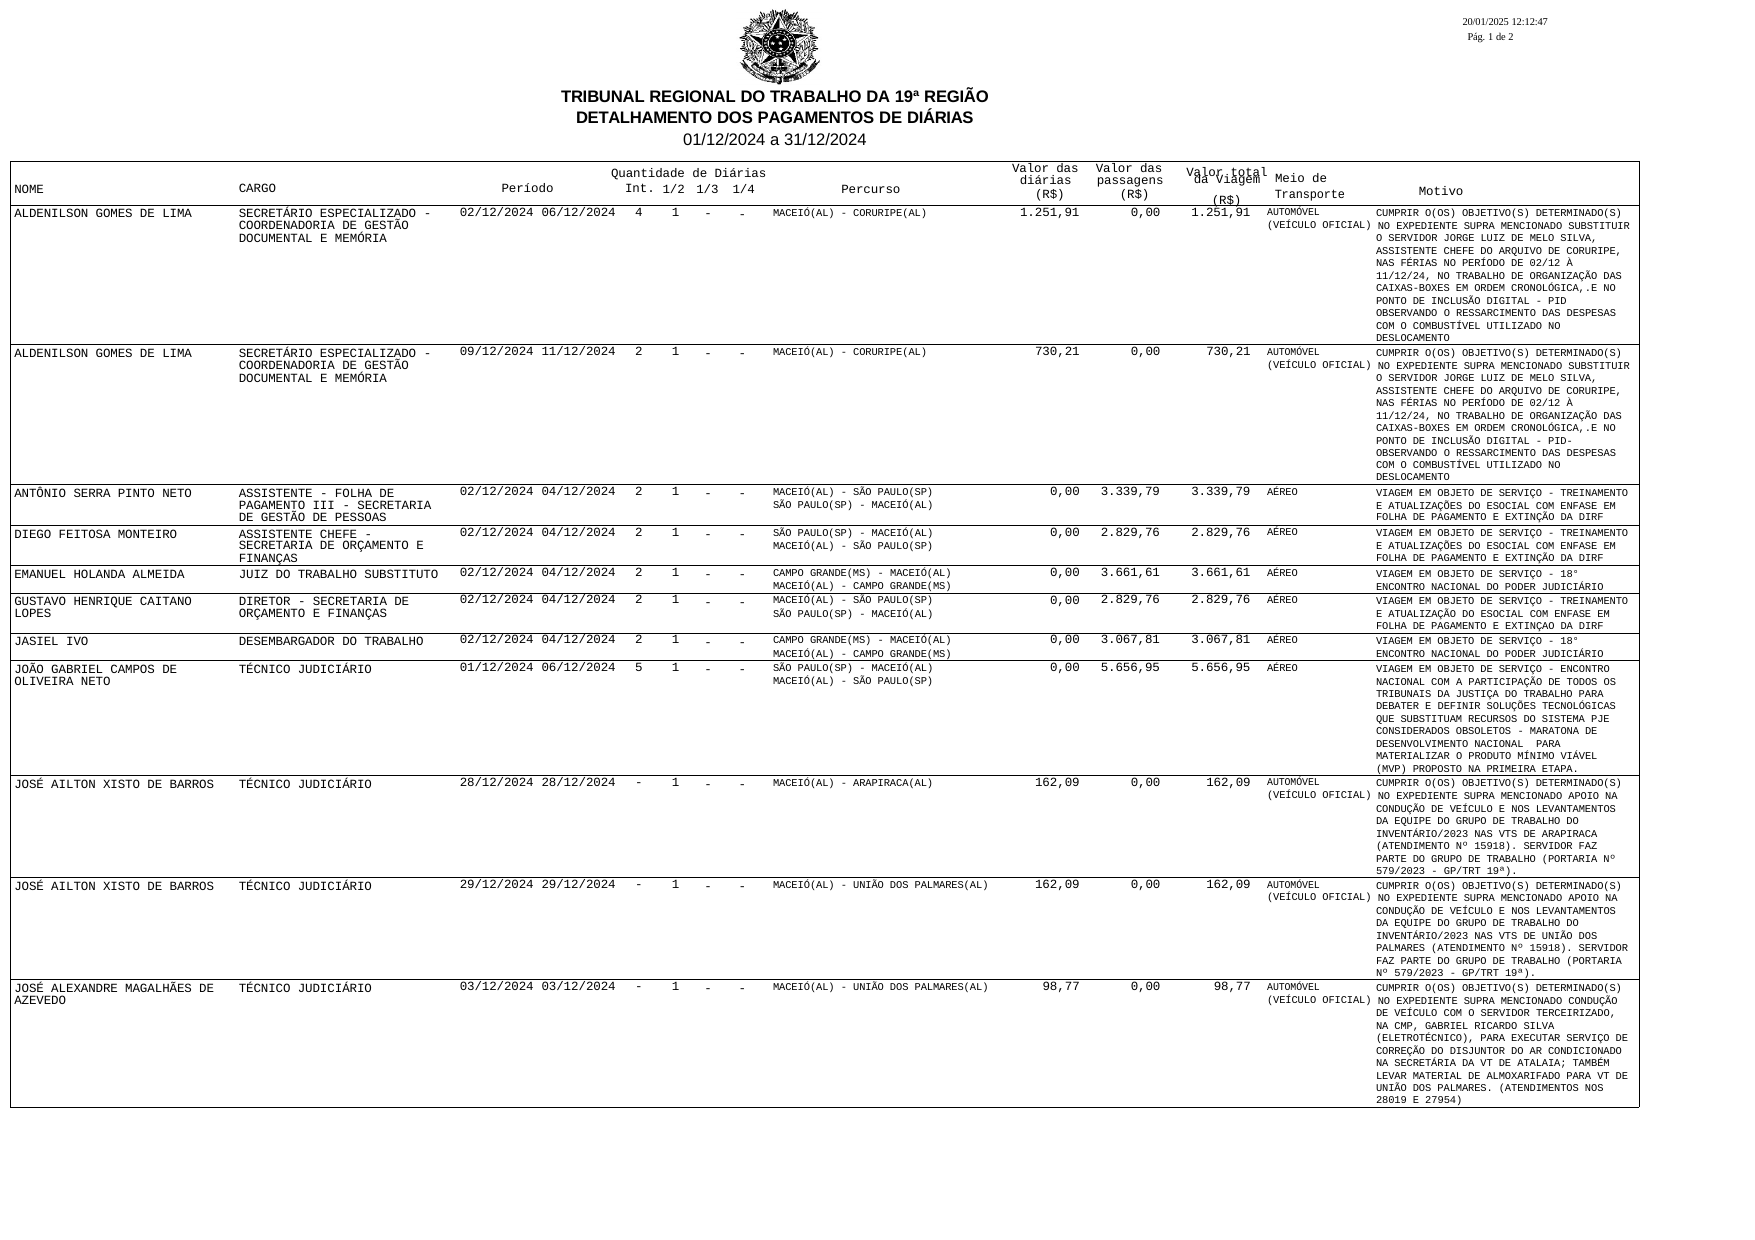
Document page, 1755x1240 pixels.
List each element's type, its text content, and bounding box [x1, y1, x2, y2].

table_cell [1002, 893, 1090, 904]
table_cell GUSTAVO HENRIQUE CAITANO [11, 594, 228, 608]
table_cell [1090, 725, 1175, 737]
table_cell [692, 459, 725, 471]
table_cell [1090, 459, 1175, 471]
table_cell [1090, 967, 1175, 979]
table_cell [626, 372, 657, 385]
table_cell [11, 269, 228, 282]
table_cell TÉCNICO JUDICIÁRIO [228, 878, 450, 893]
table_cell 3.661,61 [1175, 566, 1259, 581]
table_cell [626, 245, 657, 257]
table_cell [657, 815, 692, 827]
table_cell [725, 552, 759, 565]
table_cell [657, 220, 692, 232]
table_cell [11, 1007, 228, 1019]
table_cell [1002, 1044, 1090, 1057]
table_cell [450, 397, 626, 409]
table_cell [759, 319, 1002, 332]
table_cell [1002, 620, 1090, 633]
table_cell [450, 511, 626, 525]
table_cell [450, 307, 626, 319]
table_cell TÉCNICO JUDICIÁRIO [228, 980, 450, 995]
table_cell [759, 840, 1002, 852]
table_cell [11, 447, 228, 459]
table_cell MATERIALIZAR O PRODUTO MÍNIMO VIÁVEL [1259, 750, 1639, 762]
table_cell [692, 737, 725, 750]
table_cell [725, 620, 759, 633]
table_cell [759, 552, 1002, 565]
table_cell [725, 409, 759, 422]
table_cell [1090, 852, 1175, 864]
table_cell [450, 409, 626, 422]
table_cell [11, 552, 228, 565]
table_cell [228, 1019, 450, 1032]
table_cell [1002, 232, 1090, 245]
table_cell [725, 471, 759, 484]
table_cell [450, 269, 626, 282]
table_cell [1090, 332, 1175, 344]
table_cell SÃO PAULO(SP) - MACEIÓ(AL) [759, 608, 1002, 620]
table_cell [228, 245, 450, 257]
table_cell [657, 840, 692, 852]
table_cell [759, 865, 1002, 877]
table_cell [1002, 220, 1090, 232]
table_cell [1090, 307, 1175, 319]
table_cell ASSISTENTE CHEFE - [228, 526, 450, 540]
table_cell [1002, 581, 1090, 592]
table_cell 5.656,95 [1175, 661, 1259, 676]
table_cell OBSERVANDO O RESSARCIMENTO DAS DESPESAS [1259, 447, 1639, 459]
table_cell [1175, 1044, 1259, 1057]
table_cell [228, 620, 450, 633]
table_cell [1175, 245, 1259, 257]
table_cell [692, 385, 725, 397]
table_cell 0,00 [1090, 980, 1175, 995]
table_cell [1090, 802, 1175, 814]
table_cell [11, 942, 228, 954]
table_cell [725, 712, 759, 725]
table_cell [759, 954, 1002, 967]
table_cell [450, 447, 626, 459]
table_cell [692, 676, 725, 688]
table_cell [759, 245, 1002, 257]
table_cell ALDENILSON GOMES DE LIMA [11, 206, 228, 220]
table_cell [1002, 815, 1090, 827]
table_cell [1090, 500, 1175, 511]
table_cell [725, 307, 759, 319]
table_cell [450, 620, 626, 633]
table_cell [1002, 511, 1090, 525]
table_cell 0,00 [1002, 485, 1090, 500]
table_cell [626, 319, 657, 332]
table_cell [1090, 397, 1175, 409]
table_cell [626, 815, 657, 827]
table_cell [450, 552, 626, 565]
table_cell [1002, 954, 1090, 967]
table_cell 02/12/2024 04/12/2024 [450, 526, 626, 540]
table_cell [450, 762, 626, 775]
table_cell [692, 852, 725, 864]
table_header Valor das Valor das diárias passagens (R$) (R$) [1002, 162, 1175, 204]
table_cell [11, 360, 228, 372]
table_cell [228, 725, 450, 737]
table_cell [692, 511, 725, 525]
table_cell [1002, 245, 1090, 257]
table_cell [626, 865, 657, 877]
table_cell - [692, 566, 725, 581]
table_cell [725, 762, 759, 775]
table_cell [657, 917, 692, 929]
table_cell [11, 840, 228, 852]
table_cell [657, 865, 692, 877]
table_cell [450, 852, 626, 864]
table_cell [626, 790, 657, 802]
table_cell [725, 893, 759, 904]
table_cell O SERVIDOR JORGE LUIZ DE MELO SILVA, [1259, 232, 1639, 245]
table_cell 2 [626, 594, 657, 608]
table_cell [1090, 1007, 1175, 1019]
table_cell [759, 294, 1002, 307]
table_cell [725, 1044, 759, 1057]
table_cell 02/12/2024 04/12/2024 [450, 594, 626, 608]
table_cell [1175, 294, 1259, 307]
table_cell [1090, 917, 1175, 929]
table_cell 02/12/2024 04/12/2024 [450, 634, 626, 648]
table_cell [1175, 269, 1259, 282]
table_cell [1002, 409, 1090, 422]
table_cell [626, 1094, 657, 1107]
table_cell [657, 737, 692, 750]
table_cell [450, 790, 626, 802]
table_cell - [626, 980, 657, 995]
table_cell SÃO PAULO(SP) - MACEIÓ(AL) [759, 526, 1002, 540]
table_cell [1175, 865, 1259, 877]
table_cell [657, 1044, 692, 1057]
table_cell [692, 319, 725, 332]
table_cell [657, 360, 692, 372]
table_cell [1090, 1057, 1175, 1069]
table_cell [725, 332, 759, 344]
table_cell [1002, 1094, 1090, 1107]
table_cell [759, 471, 1002, 484]
table_cell [1175, 232, 1259, 245]
table_cell [657, 409, 692, 422]
table_cell 3.067,81 [1175, 634, 1259, 648]
table_cell [1090, 257, 1175, 269]
table_cell [657, 893, 692, 904]
table_cell [450, 360, 626, 372]
table_cell [228, 762, 450, 775]
table_cell [657, 332, 692, 344]
table_cell [725, 790, 759, 802]
table_cell E ATUALIZAÇÕES DO ESOCIAL COM ENFASE EM [1259, 540, 1639, 552]
table_cell - [692, 661, 725, 676]
table_cell 1 [657, 661, 692, 676]
table_cell [11, 1069, 228, 1082]
table_cell [692, 827, 725, 839]
table_cell [725, 802, 759, 814]
table_cell [759, 762, 1002, 775]
table_cell NA SECRETÁRIA DA VT DE ATALAIA; TAMBÉM [1259, 1057, 1639, 1069]
table_cell [1175, 581, 1259, 592]
table_cell [228, 648, 450, 660]
table_cell [1090, 372, 1175, 385]
table_cell - [725, 980, 759, 995]
table_cell [725, 294, 759, 307]
table_cell AZEVEDO [11, 995, 228, 1007]
table_cell DIRETOR - SECRETARIA DE [228, 594, 450, 608]
table_cell 1 [657, 206, 692, 220]
table_cell [1002, 827, 1090, 839]
table_cell [1175, 676, 1259, 688]
table_cell [657, 447, 692, 459]
table_cell [1002, 269, 1090, 282]
table_cell [626, 608, 657, 620]
table_cell [1090, 893, 1175, 904]
table_cell [11, 434, 228, 447]
table_cell [1175, 511, 1259, 525]
table_cell Nº 579/2023 - GP/TRT 19ª). [1259, 967, 1639, 979]
table_cell [692, 581, 725, 592]
table_cell [626, 500, 657, 511]
table_cell [657, 459, 692, 471]
table_cell - [725, 594, 759, 608]
table_cell [725, 700, 759, 712]
table_cell [626, 397, 657, 409]
table_cell 02/12/2024 04/12/2024 [450, 485, 626, 500]
table_cell TÉCNICO JUDICIÁRIO [228, 776, 450, 790]
table_cell [1002, 737, 1090, 750]
table_cell [228, 688, 450, 700]
table_cell [1090, 648, 1175, 660]
table_cell 2 [626, 634, 657, 648]
table_cell [1002, 257, 1090, 269]
table_cell [1090, 294, 1175, 307]
table_cell [657, 511, 692, 525]
table_cell (VEÍCULO OFICIAL) NO EXPEDIENTE SUPRA MENCIONADO APOIO NA [1259, 893, 1639, 904]
table_cell 0,00 [1002, 661, 1090, 676]
table_cell [657, 995, 692, 1007]
table_cell [1090, 954, 1175, 967]
table_cell [1175, 827, 1259, 839]
table_cell [692, 1057, 725, 1069]
table_cell [725, 827, 759, 839]
table_cell [1002, 1007, 1090, 1019]
table_cell [759, 1007, 1002, 1019]
table_cell [1090, 1032, 1175, 1044]
table_cell [1002, 917, 1090, 929]
table_cell [11, 422, 228, 434]
table_cell 3.661,61 [1090, 566, 1175, 581]
table_cell SECRETARIA DE ORÇAMENTO E [228, 540, 450, 552]
table_cell [692, 245, 725, 257]
table_cell [11, 1019, 228, 1032]
table_cell [228, 307, 450, 319]
table_cell [1090, 245, 1175, 257]
table_cell [1002, 459, 1090, 471]
table_cell 1 [657, 594, 692, 608]
table_cell [725, 1032, 759, 1044]
table_cell - [692, 485, 725, 500]
table_cell [657, 385, 692, 397]
table_cell AÉREO VIAGEM EM OBJETO DE SERVIÇO - 18° [1259, 634, 1639, 648]
table_cell [11, 1094, 228, 1107]
table_cell 28019 E 27954) [1259, 1094, 1639, 1107]
table_cell [450, 319, 626, 332]
table_cell [725, 581, 759, 592]
table_cell 0,00 [1002, 594, 1090, 608]
table_cell [692, 397, 725, 409]
table_cell [626, 995, 657, 1007]
table_cell [759, 1044, 1002, 1057]
table_cell PALMARES (ATENDIMENTO Nº 15918). SERVIDOR [1259, 942, 1639, 954]
table_cell [228, 865, 450, 877]
table_cell FINANÇAS [228, 552, 450, 565]
table_cell [725, 372, 759, 385]
table_cell [657, 725, 692, 737]
table_cell [759, 1069, 1002, 1082]
table_cell 98,77 [1002, 980, 1090, 995]
table_cell (VEÍCULO OFICIAL) NO EXPEDIENTE SUPRA MENCIONADO APOIO NA [1259, 790, 1639, 802]
table_cell ALDENILSON GOMES DE LIMA [11, 345, 228, 360]
table_cell [228, 942, 450, 954]
table_cell [759, 409, 1002, 422]
table_cell AÉREO VIAGEM EM OBJETO DE SERVIÇO - TREINAMENTO [1259, 485, 1639, 500]
table_cell [11, 372, 228, 385]
table_cell [725, 397, 759, 409]
table_cell [11, 245, 228, 257]
table_cell [11, 459, 228, 471]
table_cell CAMPO GRANDE(MS) - MACEIÓ(AL) [759, 566, 1002, 581]
table_cell [1090, 360, 1175, 372]
table_cell [725, 676, 759, 688]
table_cell [228, 1069, 450, 1082]
table_cell [725, 1094, 759, 1107]
table_cell [1175, 397, 1259, 409]
table_cell [759, 232, 1002, 245]
table_cell [759, 827, 1002, 839]
table_cell 2 [626, 526, 657, 540]
table_cell [1002, 447, 1090, 459]
table_cell [1090, 1082, 1175, 1094]
table_cell [1002, 434, 1090, 447]
table_cell [450, 581, 626, 592]
table_cell [11, 500, 228, 511]
table_cell JUIZ DO TRABALHO SUBSTITUTO [228, 566, 450, 581]
table_cell [1175, 995, 1259, 1007]
table_cell [725, 422, 759, 434]
table_cell [657, 688, 692, 700]
table_cell 5 [626, 661, 657, 676]
table_cell [626, 904, 657, 917]
table_cell 28/12/2024 28/12/2024 [450, 776, 626, 790]
table_cell DE GESTÃO DE PESSOAS [228, 511, 450, 525]
table_cell LOPES [11, 608, 228, 620]
table_cell [1090, 409, 1175, 422]
table_cell [11, 307, 228, 319]
table_cell [228, 1032, 450, 1044]
table_cell DE VEÍCULO COM O SERVIDOR TERCEIRIZADO, [1259, 1007, 1639, 1019]
table_cell OBSERVANDO O RESSARCIMENTO DAS DESPESAS [1259, 307, 1639, 319]
table_cell [1175, 700, 1259, 712]
table_cell [725, 511, 759, 525]
table_cell [1090, 750, 1175, 762]
table_cell [1175, 372, 1259, 385]
table_cell 2.829,76 [1175, 594, 1259, 608]
table_cell CONDUÇÃO DE VEÍCULO E NOS LEVANTAMENTOS [1259, 802, 1639, 814]
table_cell [692, 608, 725, 620]
table_cell 02/12/2024 06/12/2024 [450, 206, 626, 220]
table_cell AÉREO VIAGEM EM OBJETO DE SERVIÇO - 18° [1259, 566, 1639, 581]
table_cell [1175, 500, 1259, 511]
table_cell FOLHA DE PAGAMENTO E EXTINÇÃO DA DIRF [1259, 511, 1639, 525]
table_cell [1090, 269, 1175, 282]
table_cell [657, 967, 692, 979]
table_cell [657, 294, 692, 307]
table_cell [11, 750, 228, 762]
table_cell [1175, 929, 1259, 942]
table_cell [11, 917, 228, 929]
table_cell 162,09 [1002, 776, 1090, 790]
table_cell [725, 447, 759, 459]
table_cell - [692, 345, 725, 360]
table_cell [1002, 865, 1090, 877]
table_cell 0,00 [1090, 776, 1175, 790]
table_cell - [725, 566, 759, 581]
table_cell JASIEL IVO [11, 634, 228, 648]
table_cell - [692, 594, 725, 608]
table_cell [1090, 1094, 1175, 1107]
table_cell [228, 700, 450, 712]
table_cell [759, 620, 1002, 633]
table_cell [450, 827, 626, 839]
table_cell [692, 360, 725, 372]
table_cell [692, 815, 725, 827]
table_cell [228, 929, 450, 942]
table_cell [450, 220, 626, 232]
table_cell [1002, 942, 1090, 954]
table_cell [657, 750, 692, 762]
table_cell [626, 827, 657, 839]
table_cell [1175, 282, 1259, 294]
table_cell [725, 648, 759, 660]
table_cell [1002, 1032, 1090, 1044]
table_cell [1090, 904, 1175, 917]
table_cell [11, 282, 228, 294]
table_cell [759, 917, 1002, 929]
table_cell DESLOCAMENTO [1259, 471, 1639, 484]
table_cell [759, 459, 1002, 471]
table_cell [1175, 459, 1259, 471]
table_cell [626, 676, 657, 688]
table_cell OLIVEIRA NETO [11, 676, 228, 688]
table_cell [1175, 802, 1259, 814]
table_cell [759, 397, 1002, 409]
table_cell [725, 540, 759, 552]
table_cell [450, 802, 626, 814]
table_cell [1002, 676, 1090, 688]
table_cell [1090, 790, 1175, 802]
table_cell [450, 500, 626, 511]
table_cell [11, 725, 228, 737]
table_cell [657, 904, 692, 917]
table_cell 162,09 [1175, 878, 1259, 893]
table_cell [450, 967, 626, 979]
table_cell AÉREO VIAGEM EM OBJETO DE SERVIÇO - TREINAMENTO [1259, 526, 1639, 540]
table_cell DA EQUIPE DO GRUPO DE TRABALHO DO [1259, 815, 1639, 827]
table_cell [228, 1082, 450, 1094]
table_cell [626, 712, 657, 725]
table_cell [725, 385, 759, 397]
table_cell [626, 688, 657, 700]
table_cell [450, 1094, 626, 1107]
table_cell [1175, 750, 1259, 762]
table_cell DOCUMENTAL E MEMÓRIA [228, 372, 450, 385]
table_cell [692, 282, 725, 294]
table_cell [450, 840, 626, 852]
table_cell FOLHA DE PAGAMENTO E EXTINÇAO DA DIRF [1259, 620, 1639, 633]
table_cell [692, 294, 725, 307]
table_cell [692, 967, 725, 979]
table_cell [1175, 319, 1259, 332]
table_cell [450, 700, 626, 712]
table_cell [657, 500, 692, 511]
table_cell [1002, 360, 1090, 372]
table_cell COM O COMBUSTÍVEL UTILIZADO NO [1259, 459, 1639, 471]
table_cell [692, 648, 725, 660]
table_cell [228, 447, 450, 459]
table_cell [11, 1044, 228, 1057]
table_cell [1175, 307, 1259, 319]
table_cell MACEIÓ(AL) - CORURIPE(AL) [759, 206, 1002, 220]
table_cell [759, 447, 1002, 459]
table_cell (MVP) PROPOSTO NA PRIMEIRA ETAPA. [1259, 762, 1639, 775]
table_cell [657, 608, 692, 620]
table_cell [657, 1057, 692, 1069]
table_cell [725, 1069, 759, 1082]
table_cell [725, 1082, 759, 1094]
table_cell [725, 967, 759, 979]
table_cell [657, 471, 692, 484]
table_cell [228, 1057, 450, 1069]
table_cell [692, 257, 725, 269]
table_cell [759, 332, 1002, 344]
table_cell [657, 1094, 692, 1107]
table_cell [626, 409, 657, 422]
table_cell [626, 1044, 657, 1057]
table_cell [450, 471, 626, 484]
table_cell JOSÉ AILTON XISTO DE BARROS [11, 878, 228, 893]
table_cell [626, 1007, 657, 1019]
table_cell [759, 307, 1002, 319]
table_cell [11, 700, 228, 712]
table_cell [1175, 942, 1259, 954]
table_cell [450, 422, 626, 434]
table_cell TÉCNICO JUDICIÁRIO [228, 661, 450, 676]
table_cell [657, 269, 692, 282]
table_cell [1090, 737, 1175, 750]
table_cell [11, 540, 228, 552]
table_cell [626, 540, 657, 552]
table_cell [759, 802, 1002, 814]
table_cell [725, 220, 759, 232]
table_cell AUTOMÓVEL CUMPRIR O(OS) OBJETIVO(S) DETERMINADO(S) [1259, 206, 1639, 220]
table_cell [1002, 552, 1090, 565]
table_cell [1002, 1057, 1090, 1069]
table_cell MACEIÓ(AL) - SÃO PAULO(SP) [759, 594, 1002, 608]
table_cell ENCONTRO NACIONAL DO PODER JUDICIÁRIO [1259, 648, 1639, 660]
table_cell SÃO PAULO(SP) - MACEIÓ(AL) [759, 661, 1002, 676]
table_cell [725, 459, 759, 471]
table_cell [626, 1082, 657, 1094]
table_cell [626, 762, 657, 775]
table_cell [692, 865, 725, 877]
table_cell [11, 688, 228, 700]
table_cell - [626, 776, 657, 790]
table_cell [228, 737, 450, 750]
table_cell [692, 802, 725, 814]
table_cell [692, 1032, 725, 1044]
table_cell [1002, 1069, 1090, 1082]
table_cell QUE SUBSTITUAM RECURSOS DO SISTEMA PJE [1259, 712, 1639, 725]
table_cell [692, 232, 725, 245]
table_cell [11, 904, 228, 917]
table_cell [450, 893, 626, 904]
table_cell CONSIDERADOS OBSOLETOS - MARATONA DE [1259, 725, 1639, 737]
table_cell [11, 1032, 228, 1044]
table_cell NAS FÉRIAS NO PERÍODO DE 02/12 À [1259, 257, 1639, 269]
table_cell [657, 648, 692, 660]
table_cell [692, 307, 725, 319]
table_cell JOSÉ ALEXANDRE MAGALHÃES DE [11, 980, 228, 995]
table_cell [1002, 929, 1090, 942]
table_cell [626, 1069, 657, 1082]
table_cell [1090, 232, 1175, 245]
table_cell CAMPO GRANDE(MS) - MACEIÓ(AL) [759, 634, 1002, 648]
table_cell [725, 904, 759, 917]
table_cell [657, 282, 692, 294]
table_cell [692, 904, 725, 917]
table_cell INVENTÁRIO/2023 NAS VTS DE UNIÃO DOS [1259, 929, 1639, 942]
table_cell LEVAR MATERIAL DE ALMOXARIFADO PARA VT DE [1259, 1069, 1639, 1082]
table_cell [1090, 712, 1175, 725]
table_cell PARTE DO GRUPO DE TRABALHO (PORTARIA Nº [1259, 852, 1639, 864]
table_cell 01/12/2024 06/12/2024 [450, 661, 626, 676]
table_cell [11, 967, 228, 979]
table_cell [657, 942, 692, 954]
table_cell [626, 917, 657, 929]
table_cell [1002, 995, 1090, 1007]
table_cell [450, 917, 626, 929]
table_cell [657, 581, 692, 592]
table_cell [1002, 282, 1090, 294]
table_cell [725, 725, 759, 737]
table_cell [759, 1032, 1002, 1044]
table_cell ASSISTENTE - FOLHA DE [228, 485, 450, 500]
table_cell [1090, 552, 1175, 565]
table_cell [692, 269, 725, 282]
table_cell [626, 942, 657, 954]
table_cell [1175, 1057, 1259, 1069]
table_cell 730,21 [1002, 345, 1090, 360]
table_cell AUTOMÓVEL CUMPRIR O(OS) OBJETIVO(S) DETERMINADO(S) [1259, 345, 1639, 360]
table_cell [11, 737, 228, 750]
table_cell [1090, 762, 1175, 775]
table_cell [450, 737, 626, 750]
table_cell [228, 917, 450, 929]
table_cell [657, 434, 692, 447]
table_cell [1175, 434, 1259, 447]
table_cell [1090, 385, 1175, 397]
table_cell [626, 725, 657, 737]
table_cell [725, 865, 759, 877]
table_cell [1090, 942, 1175, 954]
table_cell [11, 319, 228, 332]
table_cell [692, 620, 725, 633]
table_cell [759, 815, 1002, 827]
table_cell [228, 852, 450, 864]
table_cell [11, 1082, 228, 1094]
table_cell [725, 1057, 759, 1069]
table_cell [692, 790, 725, 802]
table_cell [11, 385, 228, 397]
table_cell [450, 1082, 626, 1094]
table_cell [228, 385, 450, 397]
table_cell [1090, 608, 1175, 620]
table_cell [692, 750, 725, 762]
table_cell [1175, 471, 1259, 484]
table_cell [692, 447, 725, 459]
table_cell MACEIÓ(AL) - CAMPO GRANDE(MS) [759, 648, 1002, 660]
table_cell [692, 1044, 725, 1057]
table_cell EMANUEL HOLANDA ALMEIDA [11, 566, 228, 581]
table_cell [1090, 700, 1175, 712]
table_cell [725, 929, 759, 942]
table_cell [1002, 608, 1090, 620]
table_cell [11, 648, 228, 660]
table_cell O SERVIDOR JORGE LUIZ DE MELO SILVA, [1259, 372, 1639, 385]
table_cell [759, 904, 1002, 917]
table_cell NAS FÉRIAS NO PERÍODO DE 02/12 À [1259, 397, 1639, 409]
table_cell [11, 865, 228, 877]
table_cell [1175, 917, 1259, 929]
table_cell [450, 995, 626, 1007]
table_cell [657, 307, 692, 319]
table_cell [450, 245, 626, 257]
table_cell 11/12/24, NO TRABALHO DE ORGANIZAÇÃO DAS [1259, 409, 1639, 422]
table_cell [657, 1069, 692, 1082]
table_cell [626, 581, 657, 592]
table_cell [692, 1069, 725, 1082]
table_cell MACEIÓ(AL) - SÃO PAULO(SP) [759, 540, 1002, 552]
table_cell ASSISTENTE CHEFE DO ARQUIVO DE CORURIPE, [1259, 385, 1639, 397]
table_cell [1002, 540, 1090, 552]
table_cell [626, 893, 657, 904]
table_cell [1002, 385, 1090, 397]
table_cell [1175, 620, 1259, 633]
table_cell [759, 700, 1002, 712]
table_cell [1090, 1069, 1175, 1082]
table_cell [657, 397, 692, 409]
table_cell [228, 712, 450, 725]
table_cell [1090, 581, 1175, 592]
table_cell [1002, 688, 1090, 700]
table_header Valor total Meio de da Viagem (R$) Transporte Motivo [1175, 162, 1639, 204]
table_cell [759, 725, 1002, 737]
table_cell [228, 422, 450, 434]
table_cell 0,00 [1002, 526, 1090, 540]
table_cell [1090, 995, 1175, 1007]
table_cell - [725, 206, 759, 220]
table_cell [626, 447, 657, 459]
table_cell [450, 332, 626, 344]
table_cell [11, 790, 228, 802]
table_cell 29/12/2024 29/12/2024 [450, 878, 626, 893]
table_cell CONDUÇÃO DE VEÍCULO E NOS LEVANTAMENTOS [1259, 904, 1639, 917]
table_cell [450, 904, 626, 917]
table_cell [228, 1044, 450, 1057]
table_cell 3.067,81 [1090, 634, 1175, 648]
table_cell [759, 422, 1002, 434]
table_cell ORÇAMENTO E FINANÇAS [228, 608, 450, 620]
table_cell [1090, 929, 1175, 942]
table_cell [1175, 1032, 1259, 1044]
table_header Quantidade de Diárias Período Int. 1/2 1/3 1/4 Percurso [450, 162, 1002, 204]
table_cell [692, 929, 725, 942]
table_cell [1175, 688, 1259, 700]
table_cell [692, 434, 725, 447]
table_cell [450, 1032, 626, 1044]
table_cell MACEIÓ(AL) - UNIÃO DOS PALMARES(AL) [759, 878, 1002, 893]
table_cell [1090, 840, 1175, 852]
table_cell 1 [657, 634, 692, 648]
table_cell [1090, 540, 1175, 552]
table_cell [759, 995, 1002, 1007]
table_cell [11, 620, 228, 633]
table_cell [1090, 319, 1175, 332]
table_cell [11, 712, 228, 725]
table_cell [692, 954, 725, 967]
table_cell CAIXAS-BOXES EM ORDEM CRONOLÓGICA,.E NO [1259, 422, 1639, 434]
table_cell [1090, 865, 1175, 877]
table_cell MACEIÓ(AL) - ARAPIRACA(AL) [759, 776, 1002, 790]
table_cell 1.251,91 [1002, 206, 1090, 220]
table_cell [1175, 904, 1259, 917]
table_cell 1 [657, 776, 692, 790]
table_cell UNIÃO DOS PALMARES. (ATENDIMENTOS NOS [1259, 1082, 1639, 1094]
table_cell [657, 954, 692, 967]
table_cell [759, 712, 1002, 725]
table_cell [692, 422, 725, 434]
table_cell 162,09 [1002, 878, 1090, 893]
table_cell CORREÇÃO DO DISJUNTOR DO AR CONDICIONADO [1259, 1044, 1639, 1057]
table_cell 579/2023 - GP/TRT 19ª). [1259, 865, 1639, 877]
table_cell [725, 954, 759, 967]
table_cell FOLHA DE PAGAMENTO E EXTINÇÃO DA DIRF [1259, 552, 1639, 565]
table_cell 4 [626, 206, 657, 220]
table_cell [1175, 1094, 1259, 1107]
table_cell [450, 954, 626, 967]
table_cell [725, 360, 759, 372]
table_cell [11, 762, 228, 775]
table_cell [692, 540, 725, 552]
table_cell [228, 904, 450, 917]
table_cell 2.829,76 [1090, 526, 1175, 540]
table_cell [1175, 360, 1259, 372]
table_cell [450, 688, 626, 700]
table_cell [11, 511, 228, 525]
table_cell - [725, 345, 759, 360]
table_cell [450, 257, 626, 269]
table_cell - [725, 661, 759, 676]
table_cell 1 [657, 980, 692, 995]
table_cell 09/12/2024 11/12/2024 [450, 345, 626, 360]
table_cell [692, 893, 725, 904]
table_cell [228, 471, 450, 484]
table_cell [657, 929, 692, 942]
table_cell [11, 257, 228, 269]
table_cell DA EQUIPE DO GRUPO DE TRABALHO DO [1259, 917, 1639, 929]
table_cell [657, 552, 692, 565]
table_cell PONTO DE INCLUSÃO DIGITAL - PID [1259, 294, 1639, 307]
table_cell [228, 257, 450, 269]
table_cell [1175, 409, 1259, 422]
table_cell NACIONAL COM A PARTICIPAÇÃO DE TODOS OS [1259, 676, 1639, 688]
table_cell [11, 471, 228, 484]
table_cell - [725, 485, 759, 500]
table_cell [759, 269, 1002, 282]
table_cell - [725, 634, 759, 648]
table_cell [450, 1019, 626, 1032]
table_cell [1175, 220, 1259, 232]
table_cell [1175, 762, 1259, 775]
table_cell [450, 540, 626, 552]
table_cell [657, 827, 692, 839]
table_cell [1090, 220, 1175, 232]
table_cell E ATUALIZAÇÃO DO ESOCIAL COM ENFASE EM [1259, 608, 1639, 620]
table_cell [626, 929, 657, 942]
table_cell 2.829,76 [1090, 594, 1175, 608]
table_cell 1 [657, 878, 692, 893]
table_cell [1002, 422, 1090, 434]
table_cell 2 [626, 566, 657, 581]
table_cell [1175, 790, 1259, 802]
table_cell (VEÍCULO OFICIAL) NO EXPEDIENTE SUPRA MENCIONADO CONDUÇÃO [1259, 995, 1639, 1007]
table_cell [450, 459, 626, 471]
table_cell INVENTÁRIO/2023 NAS VTS DE ARAPIRACA [1259, 827, 1639, 839]
table_cell [692, 942, 725, 954]
table_cell [725, 232, 759, 245]
table_cell [626, 360, 657, 372]
table_cell [657, 852, 692, 864]
table_cell COORDENADORIA DE GESTÃO [228, 220, 450, 232]
table_cell - [692, 634, 725, 648]
table_cell [228, 269, 450, 282]
table_cell 1 [657, 566, 692, 581]
table_cell - [692, 980, 725, 995]
table_cell 1 [657, 345, 692, 360]
table_cell (VEÍCULO OFICIAL) NO EXPEDIENTE SUPRA MENCIONADO SUBSTITUIR [1259, 220, 1639, 232]
table_cell COORDENADORIA DE GESTÃO [228, 360, 450, 372]
table_cell AÉREO VIAGEM EM OBJETO DE SERVIÇO - TREINAMENTO [1259, 594, 1639, 608]
table_cell [692, 409, 725, 422]
table_cell [692, 220, 725, 232]
table_cell [1175, 852, 1259, 864]
table_cell [657, 1007, 692, 1019]
table_cell [1175, 608, 1259, 620]
table_cell NA CMP, GABRIEL RICARDO SILVA [1259, 1019, 1639, 1032]
table_cell [626, 840, 657, 852]
table_header NOME [11, 162, 228, 204]
table_cell [1175, 737, 1259, 750]
table_cell [1090, 827, 1175, 839]
table_cell [11, 294, 228, 307]
table_cell [657, 620, 692, 633]
table_cell [1002, 725, 1090, 737]
table_cell [450, 725, 626, 737]
table_cell [626, 220, 657, 232]
table_cell JOÃO GABRIEL CAMPOS DE [11, 661, 228, 676]
table_cell [725, 245, 759, 257]
table_cell - [725, 878, 759, 893]
table_cell [228, 282, 450, 294]
table_cell [11, 827, 228, 839]
table_cell - [626, 878, 657, 893]
table_cell E ATUALIZAÇÕES DO ESOCIAL COM ENFASE EM [1259, 500, 1639, 511]
table_cell [228, 459, 450, 471]
table_cell - [692, 526, 725, 540]
table_cell [450, 865, 626, 877]
table_cell [11, 852, 228, 864]
table_cell (ATENDIMENTO Nº 15918). SERVIDOR FAZ [1259, 840, 1639, 852]
table_cell [1002, 840, 1090, 852]
table_cell [725, 500, 759, 511]
table_cell [692, 332, 725, 344]
table_cell 03/12/2024 03/12/2024 [450, 980, 626, 995]
table_cell [759, 1057, 1002, 1069]
table_cell [725, 942, 759, 954]
table_cell 0,00 [1090, 878, 1175, 893]
table_cell [759, 1094, 1002, 1107]
table_cell [692, 1007, 725, 1019]
table_cell [228, 750, 450, 762]
table_cell [450, 294, 626, 307]
table_cell [11, 332, 228, 344]
table_cell MACEIÓ(AL) - UNIÃO DOS PALMARES(AL) [759, 980, 1002, 995]
table_cell DESENVOLVIMENTO NACIONAL PARA [1259, 737, 1639, 750]
table_cell [1175, 1007, 1259, 1019]
table_cell [692, 840, 725, 852]
table_cell 0,00 [1090, 206, 1175, 220]
table_cell 0,00 [1002, 566, 1090, 581]
table_cell [1175, 385, 1259, 397]
table_cell [228, 581, 450, 592]
table_cell [725, 688, 759, 700]
table_cell 1 [657, 526, 692, 540]
table_cell [1002, 372, 1090, 385]
table_cell [1002, 1019, 1090, 1032]
table_cell - [692, 206, 725, 220]
table_cell [1175, 552, 1259, 565]
table_cell 2 [626, 485, 657, 500]
table_cell AÉREO VIAGEM EM OBJETO DE SERVIÇO - ENCONTRO [1259, 661, 1639, 676]
table_cell [450, 929, 626, 942]
table_cell [1002, 319, 1090, 332]
table_cell [1175, 540, 1259, 552]
table_cell [1002, 904, 1090, 917]
table_cell - [692, 878, 725, 893]
table_cell [1175, 893, 1259, 904]
table_cell 3.339,79 [1175, 485, 1259, 500]
table_cell [228, 409, 450, 422]
table_cell [228, 397, 450, 409]
table_cell [692, 995, 725, 1007]
table_cell [1175, 967, 1259, 979]
table_cell [1002, 648, 1090, 660]
table_cell [759, 511, 1002, 525]
table_cell [725, 319, 759, 332]
table_cell [626, 750, 657, 762]
table_cell ASSISTENTE CHEFE DO ARQUIVO DE CORURIPE, [1259, 245, 1639, 257]
table_cell [228, 319, 450, 332]
table_cell [1002, 332, 1090, 344]
table_cell [1002, 1082, 1090, 1094]
table_cell PAGAMENTO III - SECRETARIA [228, 500, 450, 511]
table_cell [228, 995, 450, 1007]
table_cell [1175, 447, 1259, 459]
table_cell [450, 608, 626, 620]
table_cell [626, 232, 657, 245]
table_cell [626, 552, 657, 565]
table_cell [11, 802, 228, 814]
table_cell [228, 1007, 450, 1019]
table_cell DIEGO FEITOSA MONTEIRO [11, 526, 228, 540]
table_cell [657, 372, 692, 385]
table_cell [692, 688, 725, 700]
table_cell ENCONTRO NACIONAL DO PODER JUDICIÁRIO [1259, 581, 1639, 592]
table_cell [759, 929, 1002, 942]
table_cell [657, 790, 692, 802]
table_cell [228, 840, 450, 852]
table_cell JOSÉ AILTON XISTO DE BARROS [11, 776, 228, 790]
table_cell [626, 459, 657, 471]
table_cell [228, 815, 450, 827]
table_cell [626, 307, 657, 319]
table_cell [1175, 332, 1259, 344]
table_cell [657, 1019, 692, 1032]
table_cell [626, 737, 657, 750]
table_cell MACEIÓ(AL) - SÃO PAULO(SP) [759, 676, 1002, 688]
table_cell PONTO DE INCLUSÃO DIGITAL - PID- [1259, 434, 1639, 447]
table_cell - [692, 776, 725, 790]
table_cell [626, 1032, 657, 1044]
table_cell 11/12/24, NO TRABALHO DE ORGANIZAÇÃO DAS [1259, 269, 1639, 282]
table_cell SECRETÁRIO ESPECIALIZADO - [228, 345, 450, 360]
table_cell [759, 360, 1002, 372]
table_cell [725, 840, 759, 852]
table_cell AUTOMÓVEL CUMPRIR O(OS) OBJETIVO(S) DETERMINADO(S) [1259, 980, 1639, 995]
table_cell [228, 790, 450, 802]
table_cell [657, 232, 692, 245]
table_cell [1090, 434, 1175, 447]
table_cell [725, 852, 759, 864]
table_cell [626, 257, 657, 269]
table_cell [692, 700, 725, 712]
table_cell [450, 232, 626, 245]
table_cell [11, 954, 228, 967]
table_cell TRIBUNAIS DA JUSTIÇA DO TRABALHO PARA [1259, 688, 1639, 700]
table_cell 98,77 [1175, 980, 1259, 995]
table_cell 730,21 [1175, 345, 1259, 360]
table_cell [692, 712, 725, 725]
table_cell [1175, 725, 1259, 737]
table_cell [11, 397, 228, 409]
table_cell [228, 827, 450, 839]
table_cell DOCUMENTAL E MEMÓRIA [228, 232, 450, 245]
table_cell MACEIÓ(AL) - SÃO PAULO(SP) [759, 485, 1002, 500]
table_cell [1002, 967, 1090, 979]
table_cell 1 [657, 485, 692, 500]
table_cell [759, 372, 1002, 385]
table_cell [1002, 802, 1090, 814]
table_cell [759, 942, 1002, 954]
table_cell [1002, 307, 1090, 319]
table_cell [1175, 422, 1259, 434]
table_cell [1002, 500, 1090, 511]
table_cell [692, 762, 725, 775]
table_cell [626, 269, 657, 282]
table_cell [759, 737, 1002, 750]
table_cell COM O COMBUSTÍVEL UTILIZADO NO [1259, 319, 1639, 332]
table_cell [626, 802, 657, 814]
table_cell [450, 1057, 626, 1069]
table_cell [626, 1057, 657, 1069]
table_cell [1175, 648, 1259, 660]
table_cell [450, 372, 626, 385]
table_cell 162,09 [1175, 776, 1259, 790]
table_cell [1175, 954, 1259, 967]
table_cell [657, 1032, 692, 1044]
table_cell [11, 929, 228, 942]
table_cell [657, 802, 692, 814]
table_cell [450, 750, 626, 762]
table_cell [228, 954, 450, 967]
table_cell 2 [626, 345, 657, 360]
table_cell [1090, 1019, 1175, 1032]
table_cell [626, 1019, 657, 1032]
table_cell [11, 1057, 228, 1069]
table_cell MACEIÓ(AL) - CAMPO GRANDE(MS) [759, 581, 1002, 592]
table_cell [692, 1082, 725, 1094]
table_cell [1090, 815, 1175, 827]
table_cell [1002, 762, 1090, 775]
table_cell [657, 700, 692, 712]
table_cell [626, 385, 657, 397]
table_cell [1175, 815, 1259, 827]
table_cell [725, 608, 759, 620]
table_cell MACEIÓ(AL) - CORURIPE(AL) [759, 345, 1002, 360]
table_cell [228, 332, 450, 344]
table_cell [450, 942, 626, 954]
table_cell [657, 762, 692, 775]
table_cell [1090, 422, 1175, 434]
table_cell [626, 332, 657, 344]
table_cell [626, 471, 657, 484]
table_cell [759, 790, 1002, 802]
table_cell [450, 385, 626, 397]
table_cell 0,00 [1002, 634, 1090, 648]
table_cell [11, 409, 228, 422]
table_cell [11, 893, 228, 904]
table_cell [450, 815, 626, 827]
table_cell DEBATER E DEFINIR SOLUÇÕES TECNOLÓGICAS [1259, 700, 1639, 712]
table_cell [657, 712, 692, 725]
table_cell FAZ PARTE DO GRUPO DE TRABALHO (PORTARIA [1259, 954, 1639, 967]
table_cell [657, 245, 692, 257]
table_cell [1175, 712, 1259, 725]
table_cell [228, 802, 450, 814]
table_cell [1002, 294, 1090, 307]
table_cell [1175, 1019, 1259, 1032]
table_cell [759, 434, 1002, 447]
table_cell [725, 995, 759, 1007]
table_cell [1090, 676, 1175, 688]
table_header CARGO [228, 162, 450, 204]
table_cell [692, 725, 725, 737]
table_cell [1090, 688, 1175, 700]
table_cell - [725, 526, 759, 540]
table_cell [626, 620, 657, 633]
table_cell CAIXAS-BOXES EM ORDEM CRONOLÓGICA,.E NO [1259, 282, 1639, 294]
table_cell [626, 422, 657, 434]
table_cell [450, 676, 626, 688]
table_cell [657, 257, 692, 269]
table_cell [657, 1082, 692, 1094]
table_cell [11, 581, 228, 592]
table_cell [692, 372, 725, 385]
table_cell [759, 282, 1002, 294]
text TRIBUNAL REGIONAL DO TRABALHO DA 19ª REGIÃO DETALHAMENTO DOS PAGAMENTOS DE DIÁRIAS 01/12/2024 a 31/12/2024 [560, 87, 990, 149]
table_cell [1002, 471, 1090, 484]
table_cell [759, 257, 1002, 269]
table_cell [1090, 282, 1175, 294]
table_cell [1002, 700, 1090, 712]
table_cell [450, 1044, 626, 1057]
table_cell [626, 700, 657, 712]
table_cell [657, 319, 692, 332]
table_cell [657, 676, 692, 688]
table_cell [759, 1082, 1002, 1094]
table_cell [11, 220, 228, 232]
table_cell [759, 688, 1002, 700]
table_cell (ELETROTÉCNICO), PARA EXECUTAR SERVIÇO DE [1259, 1032, 1639, 1044]
table_cell 5.656,95 [1090, 661, 1175, 676]
table_cell [1090, 1044, 1175, 1057]
table_cell [725, 737, 759, 750]
table_cell [692, 1019, 725, 1032]
table_cell [692, 500, 725, 511]
table_cell [11, 815, 228, 827]
table_cell [759, 385, 1002, 397]
table_cell [626, 954, 657, 967]
table_cell [1002, 712, 1090, 725]
table_cell [725, 269, 759, 282]
table_cell [626, 511, 657, 525]
table_cell [450, 282, 626, 294]
table_cell [450, 648, 626, 660]
table_cell [626, 282, 657, 294]
table_cell [725, 434, 759, 447]
table_cell [1002, 750, 1090, 762]
table_cell [228, 967, 450, 979]
table_cell [725, 1019, 759, 1032]
table_cell [759, 852, 1002, 864]
table_cell [228, 893, 450, 904]
table_cell [759, 750, 1002, 762]
table_cell [626, 648, 657, 660]
table_cell [1175, 840, 1259, 852]
table_cell [725, 917, 759, 929]
table_cell 0,00 [1090, 345, 1175, 360]
table_cell ANTÔNIO SERRA PINTO NETO [11, 485, 228, 500]
table_cell [759, 220, 1002, 232]
table_cell [450, 1007, 626, 1019]
table_cell SÃO PAULO(SP) - MACEIÓ(AL) [759, 500, 1002, 511]
table_cell [759, 967, 1002, 979]
table_cell [450, 1069, 626, 1082]
table_cell [725, 1007, 759, 1019]
table_cell [1002, 790, 1090, 802]
table_cell [759, 1019, 1002, 1032]
table_cell [657, 540, 692, 552]
table_cell [1002, 852, 1090, 864]
table_cell [1090, 620, 1175, 633]
table_cell [626, 852, 657, 864]
table_cell [725, 282, 759, 294]
table_cell 1.251,91 [1175, 206, 1259, 220]
table_cell [1002, 397, 1090, 409]
table_cell 2.829,76 [1175, 526, 1259, 540]
table_cell AUTOMÓVEL CUMPRIR O(OS) OBJETIVO(S) DETERMINADO(S) [1259, 776, 1639, 790]
table_cell [759, 893, 1002, 904]
table_cell [228, 676, 450, 688]
table_cell AUTOMÓVEL CUMPRIR O(OS) OBJETIVO(S) DETERMINADO(S) [1259, 878, 1639, 893]
table_cell DESLOCAMENTO [1259, 332, 1639, 344]
table_cell [626, 294, 657, 307]
table_cell [228, 1094, 450, 1107]
table_cell [626, 967, 657, 979]
table_cell SECRETÁRIO ESPECIALIZADO - [228, 206, 450, 220]
table_cell [626, 434, 657, 447]
table_cell [1175, 257, 1259, 269]
table_cell [1090, 471, 1175, 484]
table_cell [725, 750, 759, 762]
table_cell [450, 712, 626, 725]
table_cell [657, 422, 692, 434]
table_cell (VEÍCULO OFICIAL) NO EXPEDIENTE SUPRA MENCIONADO SUBSTITUIR [1259, 360, 1639, 372]
table_cell [1090, 447, 1175, 459]
table_cell 3.339,79 [1090, 485, 1175, 500]
table_cell [692, 471, 725, 484]
table_cell [228, 294, 450, 307]
table_cell 02/12/2024 04/12/2024 [450, 566, 626, 581]
table_cell [1175, 1069, 1259, 1082]
table_cell - [725, 776, 759, 790]
table_cell [228, 434, 450, 447]
table_cell [11, 232, 228, 245]
table_cell [725, 257, 759, 269]
table_cell DESEMBARGADOR DO TRABALHO [228, 634, 450, 648]
table_cell [450, 434, 626, 447]
table_cell [692, 917, 725, 929]
table_cell [1090, 511, 1175, 525]
table_cell [692, 1094, 725, 1107]
table_cell [692, 552, 725, 565]
table_cell [725, 815, 759, 827]
table_cell [1175, 1082, 1259, 1094]
